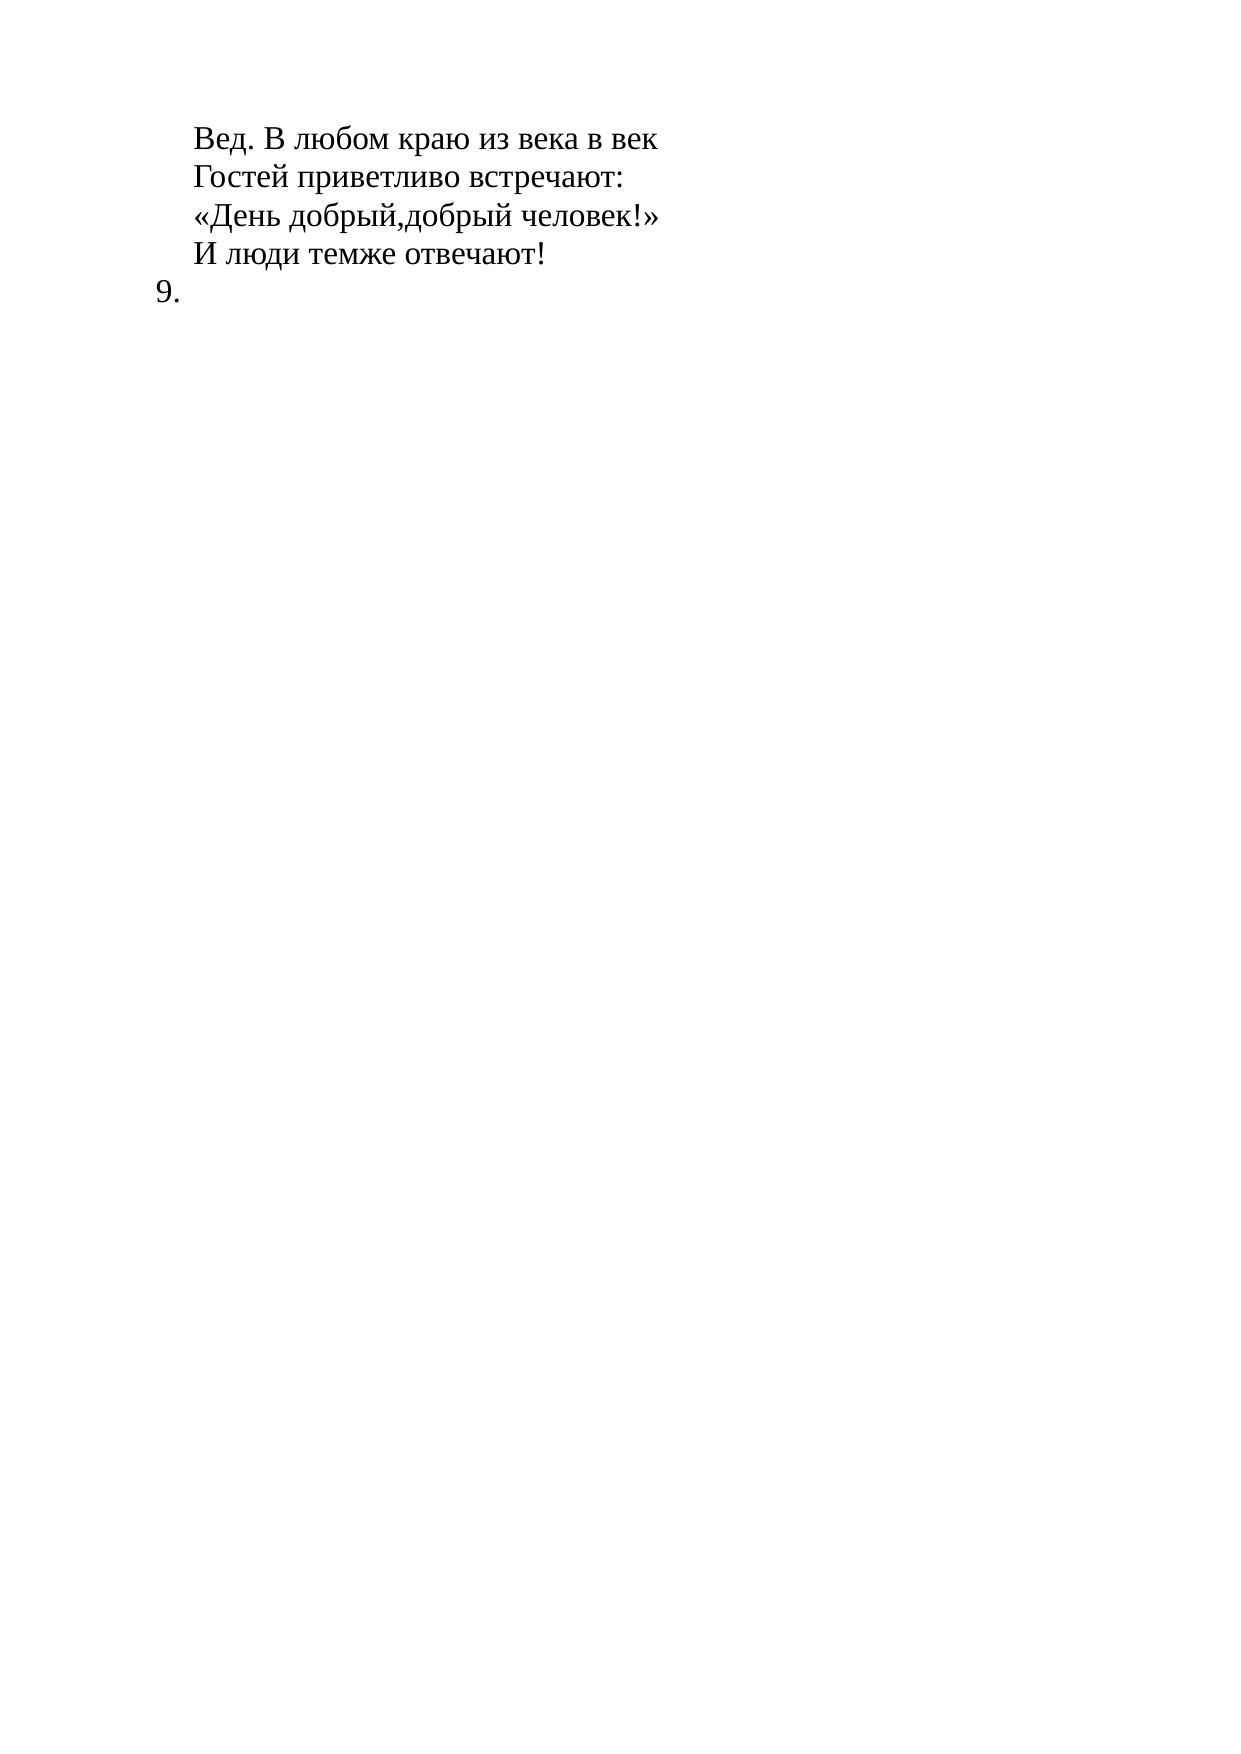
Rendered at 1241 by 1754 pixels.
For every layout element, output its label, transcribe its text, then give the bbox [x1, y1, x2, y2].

list Гостей приветливо встречают: [156, 156, 1122, 195]
list И люди темже отвечают! [156, 233, 1122, 271]
list Вед. В любом краю из века в век [156, 118, 1122, 156]
list «День добрый,добрый человек!» [156, 195, 1122, 233]
